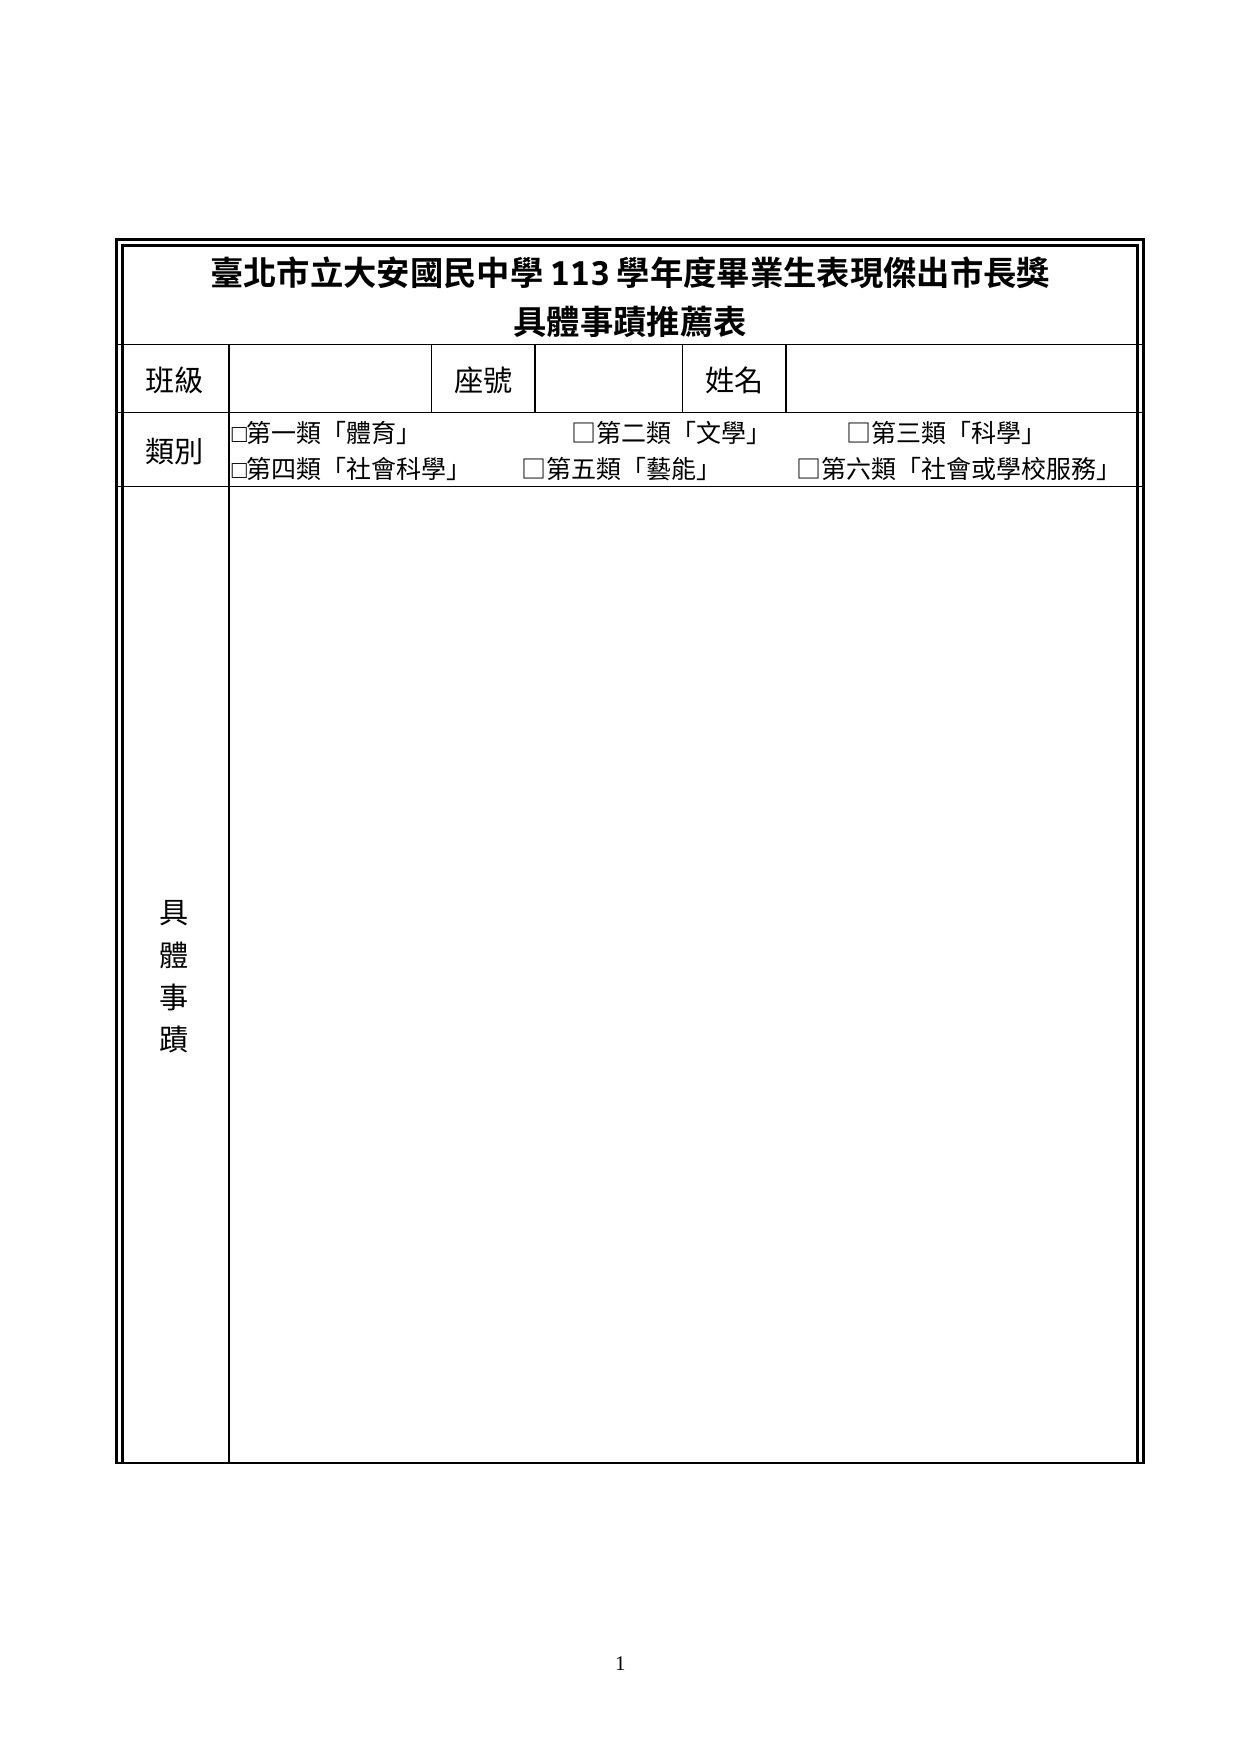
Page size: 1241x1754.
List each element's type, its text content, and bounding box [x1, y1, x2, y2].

table_header 臺北市立大安國民中學113學年度畢業生表現傑出市長獎 具體事蹟推薦表 [120, 241, 1140, 344]
table_header [1145, 238, 1158, 344]
table_cell [230, 487, 1136, 1462]
table_cell □第一類「體育」 □第二類「文學」 □第三類「科學」 □第四類「社會科學」 □第五類「藝能」 □第六類「社會或學校服務」 [230, 413, 1136, 486]
table_cell [536, 345, 682, 412]
table_cell [1145, 344, 1158, 412]
table_cell 座號 [432, 345, 534, 412]
table_cell 姓名 [683, 345, 785, 412]
table_cell [1145, 486, 1158, 1462]
table_cell [230, 345, 431, 412]
table_cell 班級 [124, 345, 228, 412]
table_cell [787, 345, 1136, 412]
table_cell 具 體 事 蹟 [124, 487, 228, 1462]
table_cell [1145, 412, 1158, 486]
table_cell 類別 [124, 413, 228, 486]
